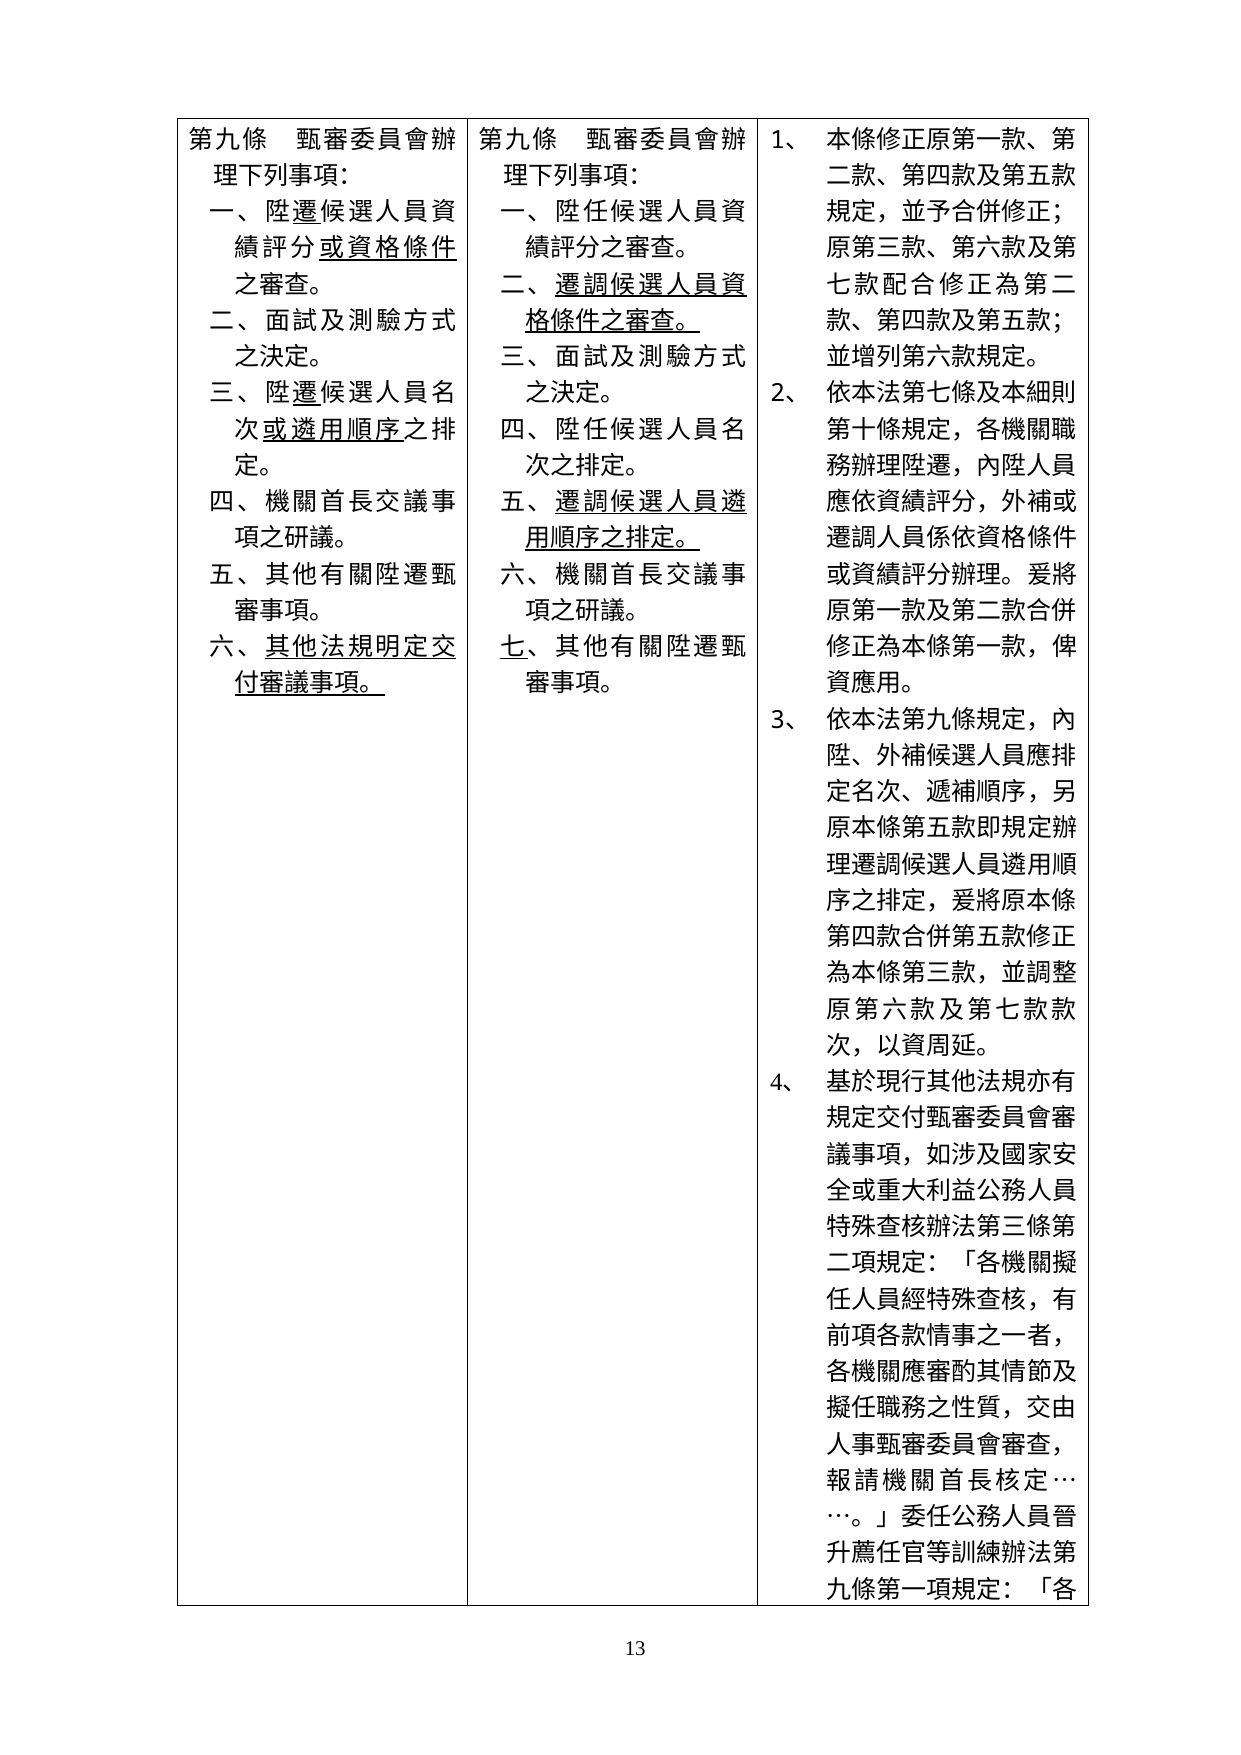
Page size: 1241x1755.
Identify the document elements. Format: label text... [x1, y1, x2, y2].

table_cell 本條修正原第一款、第二款、第四款及第五款規定，並予合併修正；原第三款、第六款及第七款配合修正為第二款、第四款及第五款；並增列第六款規定。 依本法第七條及本細則第十條規定，各機關職務辦理陞遷，內陞人員應依資績評分，外補或遷調人員係依資格條件或資績評分辦理。爰將原第一款及第二款合併修正為本條第一款，俾資應用。 依本法第九條規定，內陞、外補候選人員應排定名次、遞補順序，另原本條第五款即規定辦理遷調候選人員遴用順序之排定，爰將原本條第四款合併第五款修正為本條第三款，並調整原第六款及第七款款次，以資周延。 基於現行其他法規亦有規定交付甄審委員會審議事項，如涉及國家安全或重大利益公務人員特殊查核辦法第三條第二項規定：「各機關擬任人員經特殊查核，有前項各款情事之一者，各機關應審酌其情節及擬任職務之性質，交由人事甄審委員會審查，報請機關首長核定……。」委任公務人員晉升薦任官等訓練辦法第九條第一項規定：「各 [758, 119, 1088, 1605]
table_cell 第九條 甄審委員會辦理下列事項： 一、陞遷候選人員資績評分或資格條件之審查。 二、面試及測驗方式之決定。 三、陞遷候選人員名次或遴用順序之排定。 四、機關首長交議事項之研議。 五、其他有關陞遷甄審事項。 六、其他法規明定交付審議事項。 [178, 119, 467, 1605]
table_cell 第九條 甄審委員會辦理下列事項： 一、陞任候選人員資績評分之審查。 二、遷調候選人員資格條件之審查。 三、面試及測驗方式之決定。 四、陞任候選人員名次之排定。 五、遷調候選人員遴用順序之排定。 六、機關首長交議事項之研議。 七、其他有關陞遷甄審事項。 [468, 119, 757, 1605]
